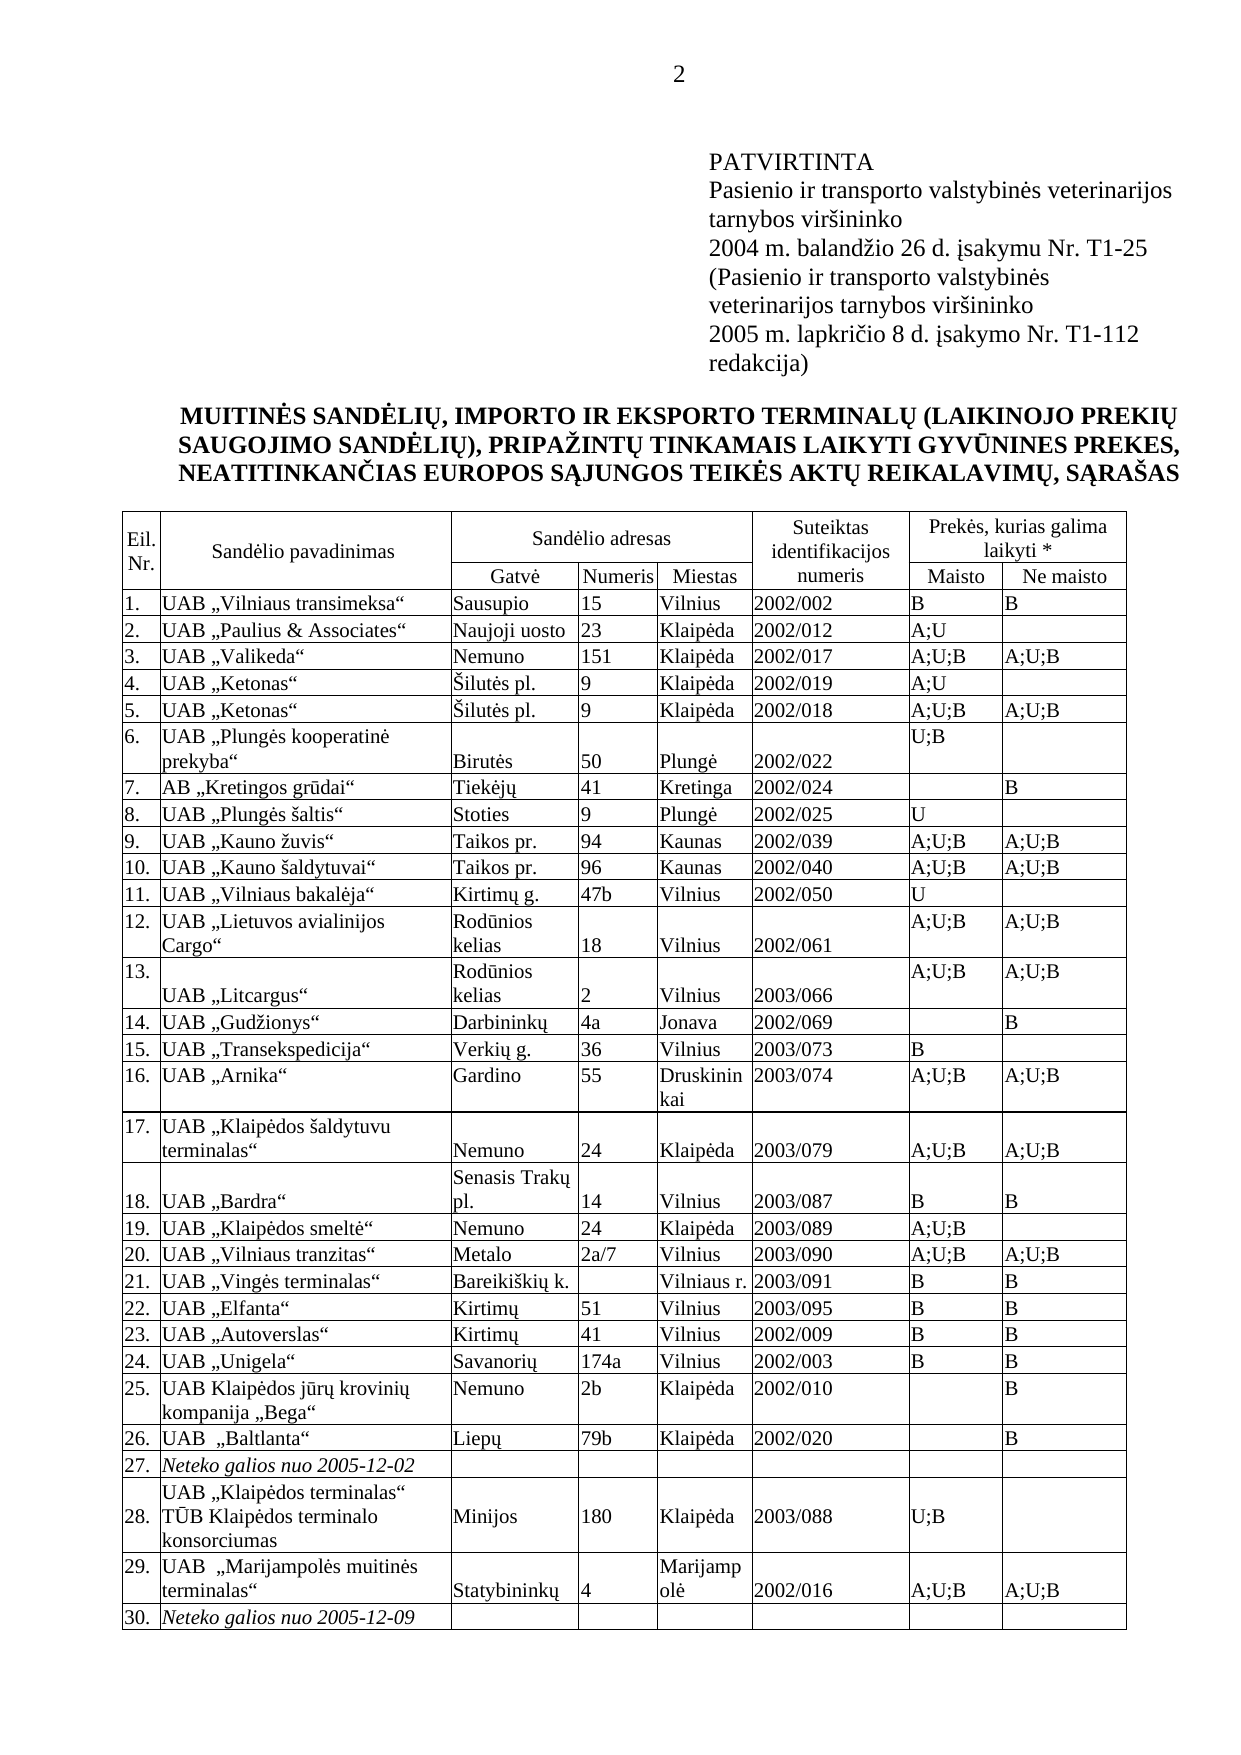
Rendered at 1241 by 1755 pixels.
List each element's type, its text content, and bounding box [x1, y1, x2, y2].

table_cell 2002/016 [753, 1553, 909, 1602]
table_cell 9. [123, 827, 160, 853]
table_cell Vilnius [658, 880, 752, 906]
table_cell 17. [123, 1113, 160, 1162]
table_cell A;U;B [1003, 1113, 1126, 1162]
table_cell Metalo [452, 1241, 578, 1266]
table_cell 50 [579, 723, 657, 773]
table_cell Vilnius [658, 1347, 752, 1373]
table_header Prekės, kurias galima laikyti * [910, 512, 1126, 562]
table_cell A;U;B [910, 854, 1002, 879]
table_cell 14. [123, 1009, 160, 1034]
table_cell Vilnius [658, 1294, 752, 1319]
table_cell UAB „Autoverslas“ [161, 1321, 451, 1346]
table_cell 51 [579, 1294, 657, 1319]
table_cell B [1003, 1347, 1126, 1373]
table_cell 3. [123, 643, 160, 668]
table_cell Vilniaus r. [658, 1267, 752, 1293]
table_cell 23 [579, 616, 657, 642]
table_cell 2002/010 [753, 1374, 909, 1424]
table_cell 2003/090 [753, 1241, 909, 1266]
table_cell 20. [123, 1241, 160, 1266]
table_cell UAB „Baltlanta“ [161, 1425, 451, 1450]
table_cell B [910, 1294, 1002, 1319]
table_cell [452, 1451, 578, 1477]
table_cell U;B [910, 1478, 1002, 1552]
table_cell UAB „Marijampolės muitinės terminalas“ [161, 1553, 451, 1602]
table_cell Kaunas [658, 827, 752, 853]
table_cell 2002/017 [753, 643, 909, 668]
table_cell 2003/066 [753, 958, 909, 1007]
table_cell UAB „Valikeda“ [161, 643, 451, 668]
table_cell Maisto [910, 563, 1002, 588]
table_cell [1003, 880, 1126, 906]
table_cell Darbininkų [452, 1009, 578, 1034]
table_cell Rodūnios kelias [452, 907, 578, 957]
table_cell [1003, 723, 1126, 773]
table_cell [579, 1267, 657, 1293]
table_cell 22. [123, 1294, 160, 1319]
table_cell 9 [579, 800, 657, 826]
table_cell UAB „Ketonas“ [161, 696, 451, 722]
table_cell 41 [579, 774, 657, 799]
table_cell Sausupio [452, 590, 578, 615]
table_cell 2002/061 [753, 907, 909, 957]
table_cell 2. [123, 616, 160, 642]
table_cell Klaipėda [658, 1374, 752, 1424]
table_cell Vilnius [658, 958, 752, 1007]
table_cell 2002/019 [753, 670, 909, 695]
table_cell 18. [123, 1163, 160, 1213]
table_cell [1003, 670, 1126, 695]
table_cell [910, 1604, 1002, 1629]
table_cell 4. [123, 670, 160, 695]
table_cell UAB „Kauno žuvis“ [161, 827, 451, 853]
table_cell 26. [123, 1425, 160, 1450]
table_cell 4a [579, 1009, 657, 1034]
table_cell 2002/003 [753, 1347, 909, 1373]
table_cell 2 [579, 958, 657, 1007]
table_cell 2002/069 [753, 1009, 909, 1034]
table_cell 15. [123, 1035, 160, 1061]
table_cell Statybininkų [452, 1553, 578, 1602]
table_cell Vilnius [658, 590, 752, 615]
table_cell 14 [579, 1163, 657, 1213]
table_cell 79b [579, 1425, 657, 1450]
table_cell U [910, 800, 1002, 826]
table_cell UAB „Klaipėdos terminalas“ TŪB Klaipėdos terminalo konsorciumas [161, 1478, 451, 1552]
table_cell A;U;B [1003, 958, 1126, 1007]
table_cell Gatvė [452, 563, 578, 588]
table_cell A;U;B [910, 1113, 1002, 1162]
table_cell [452, 1604, 578, 1629]
table_cell UAB „Vilniaus bakalėja“ [161, 880, 451, 906]
table_cell Kretinga [658, 774, 752, 799]
table_cell [579, 1604, 657, 1629]
table_cell Minijos [452, 1478, 578, 1552]
table_cell 2003/088 [753, 1478, 909, 1552]
table_cell 9 [579, 670, 657, 695]
table_cell UAB „Klaipėdos smeltė“ [161, 1214, 451, 1239]
table_cell Marijampolė [658, 1553, 752, 1602]
table_cell [910, 1374, 1002, 1424]
table_cell 2002/040 [753, 854, 909, 879]
table_cell Nemuno [452, 643, 578, 668]
table_cell 21. [123, 1267, 160, 1293]
table_cell UAB „Litcargus“ [161, 958, 451, 1007]
table_cell UAB „Bardra“ [161, 1163, 451, 1213]
table_cell A;U;B [1003, 1241, 1126, 1266]
table_cell Neteko galios nuo 2005-12-02 [161, 1451, 451, 1477]
table_cell [910, 1451, 1002, 1477]
table_cell B [910, 1267, 1002, 1293]
table_cell B [1003, 1294, 1126, 1319]
table_cell A;U;B [1003, 907, 1126, 957]
table_cell UAB „Vilniaus tranzitas“ [161, 1241, 451, 1266]
table_cell 25. [123, 1374, 160, 1424]
table_cell 19. [123, 1214, 160, 1239]
table_cell 4 [579, 1553, 657, 1602]
table_cell Naujoji uosto [452, 616, 578, 642]
table_cell Bareikiškių k. [452, 1267, 578, 1293]
table_cell Liepų [452, 1425, 578, 1450]
table_cell [910, 774, 1002, 799]
table_cell Kirtimų [452, 1321, 578, 1346]
text veterinarijos tarnybos viršininko [177, 291, 1181, 319]
table_cell Klaipėda [658, 1214, 752, 1239]
table_cell Tiekėjų [452, 774, 578, 799]
table_cell Miestas [658, 563, 752, 588]
table_cell Savanorių [452, 1347, 578, 1373]
table_cell Rodūnios kelias [452, 958, 578, 1007]
table_cell A;U;B [1003, 643, 1126, 668]
table_cell 15 [579, 590, 657, 615]
table_cell 1. [123, 590, 160, 615]
table_cell 10. [123, 854, 160, 879]
table_cell UAB „Vilniaus transimeksa“ [161, 590, 451, 615]
table_cell 55 [579, 1062, 657, 1111]
table_cell Nemuno [452, 1374, 578, 1424]
table_cell 13. [123, 958, 160, 1007]
table_cell Neteko galios nuo 2005-12-09 [161, 1604, 451, 1629]
table_cell [1003, 1478, 1126, 1552]
table_cell UAB „Ketonas“ [161, 670, 451, 695]
table_cell UAB „Unigela“ [161, 1347, 451, 1373]
table_header Suteiktas identifikacijos numeris [753, 512, 909, 588]
table_cell A;U;B [910, 696, 1002, 722]
table_cell Kirtimų [452, 1294, 578, 1319]
table_cell UAB „Klaipėdos šaldytuvu terminalas“ [161, 1113, 451, 1162]
table_cell 6. [123, 723, 160, 773]
table_cell Klaipėda [658, 1113, 752, 1162]
table_cell UAB „Gudžionys“ [161, 1009, 451, 1034]
table_cell Stoties [452, 800, 578, 826]
table_cell 2002/024 [753, 774, 909, 799]
table_cell UAB „Kauno šaldytuvai“ [161, 854, 451, 879]
table_cell Plungė [658, 723, 752, 773]
table_cell UAB Klaipėdos jūrų krovinių kompanija „Bega“ [161, 1374, 451, 1424]
table_cell 180 [579, 1478, 657, 1552]
table_cell 2003/087 [753, 1163, 909, 1213]
table_cell Taikos pr. [452, 827, 578, 853]
table_cell A;U;B [910, 827, 1002, 853]
table_cell A;U [910, 616, 1002, 642]
table_cell 2002/050 [753, 880, 909, 906]
table_cell [753, 1451, 909, 1477]
table_cell UAB „Transekspedicija“ [161, 1035, 451, 1061]
table_cell A;U;B [910, 907, 1002, 957]
table_cell [910, 1009, 1002, 1034]
table_cell Vilnius [658, 1241, 752, 1266]
table_cell Šilutės pl. [452, 670, 578, 695]
table_cell 7. [123, 774, 160, 799]
table_cell A;U;B [1003, 1553, 1126, 1602]
table_cell 94 [579, 827, 657, 853]
table_cell B [910, 1163, 1002, 1213]
table_cell [1003, 800, 1126, 826]
table_cell AB „Kretingos grūdai“ [161, 774, 451, 799]
table_cell 2a/7 [579, 1241, 657, 1266]
table_cell Klaipėda [658, 1478, 752, 1552]
table_cell 2002/012 [753, 616, 909, 642]
table_cell 5. [123, 696, 160, 722]
table_cell A;U;B [910, 1553, 1002, 1602]
table_cell Vilnius [658, 1163, 752, 1213]
table_cell [1003, 1035, 1126, 1061]
table_cell 2003/091 [753, 1267, 909, 1293]
table_cell 30. [123, 1604, 160, 1629]
table_cell 24. [123, 1347, 160, 1373]
table_cell U [910, 880, 1002, 906]
table_cell A;U;B [1003, 1062, 1126, 1111]
table_cell [753, 1604, 909, 1629]
table_cell 174a [579, 1347, 657, 1373]
table_header Eil. Nr. [123, 512, 160, 588]
text Pasienio ir transporto valstybinės veterinarijos tarnybos viršininko [709, 176, 1181, 233]
table_header Sandėlio adresas [452, 512, 752, 562]
table_cell 2002/025 [753, 800, 909, 826]
table_cell [1003, 1604, 1126, 1629]
table_cell Birutės [452, 723, 578, 773]
table_cell Klaipėda [658, 643, 752, 668]
table_cell 2b [579, 1374, 657, 1424]
table_cell Vilnius [658, 1035, 752, 1061]
table_cell Verkių g. [452, 1035, 578, 1061]
table_cell [1003, 1214, 1126, 1239]
table_cell 2003/095 [753, 1294, 909, 1319]
table_cell 2003/073 [753, 1035, 909, 1061]
table_cell A;U [910, 670, 1002, 695]
table_cell Klaipėda [658, 696, 752, 722]
table_cell B [1003, 1163, 1126, 1213]
table_cell 47b [579, 880, 657, 906]
table_cell B [910, 1347, 1002, 1373]
table_cell B [1003, 1321, 1126, 1346]
table_cell UAB „Elfanta“ [161, 1294, 451, 1319]
table_cell 24 [579, 1214, 657, 1239]
table_cell B [1003, 1267, 1126, 1293]
text 2005 m. lapkričio 8 d. įsakymo Nr. T1-112 redakcija) [709, 319, 1181, 377]
table_cell 2002/039 [753, 827, 909, 853]
table_cell A;U;B [910, 643, 1002, 668]
text (Pasienio ir transporto valstybinės [177, 262, 1181, 291]
table_cell B [1003, 1425, 1126, 1450]
table_cell [1003, 1451, 1126, 1477]
table_cell 2002/020 [753, 1425, 909, 1450]
table_cell 29. [123, 1553, 160, 1602]
table_cell Gardino [452, 1062, 578, 1111]
text PATVIRTINTA [177, 147, 1181, 176]
table_cell Nemuno [452, 1214, 578, 1239]
table_cell Klaipėda [658, 670, 752, 695]
table_cell Vilnius [658, 1321, 752, 1346]
table_cell Klaipėda [658, 616, 752, 642]
table_cell 36 [579, 1035, 657, 1061]
table_cell UAB „Paulius & Associates“ [161, 616, 451, 642]
table_cell Vilnius [658, 907, 752, 957]
table_cell UAB „Plungės kooperatinė prekyba“ [161, 723, 451, 773]
table_cell UAB „Plungės šaltis“ [161, 800, 451, 826]
table_cell B [1003, 590, 1126, 615]
table_cell 2002/002 [753, 590, 909, 615]
table_cell UAB „Lietuvos avialinijos Cargo“ [161, 907, 451, 957]
table_cell A;U;B [910, 1062, 1002, 1111]
table_cell Ne maisto [1003, 563, 1126, 588]
table_cell Šilutės pl. [452, 696, 578, 722]
table_header Sandėlio pavadinimas [161, 512, 451, 588]
table_cell UAB „Arnika“ [161, 1062, 451, 1111]
table_cell B [910, 1035, 1002, 1061]
table_cell B [910, 1321, 1002, 1346]
table_cell B [910, 590, 1002, 615]
table_cell 151 [579, 643, 657, 668]
table_cell 2002/009 [753, 1321, 909, 1346]
table_cell [910, 1425, 1002, 1450]
table_cell 2003/079 [753, 1113, 909, 1162]
table_cell [1003, 616, 1126, 642]
table_cell A;U;B [1003, 696, 1126, 722]
table_cell 27. [123, 1451, 160, 1477]
table_cell [658, 1604, 752, 1629]
table_cell A;U;B [910, 1241, 1002, 1266]
table_cell B [1003, 1374, 1126, 1424]
table_cell A;U;B [1003, 854, 1126, 879]
text 2004 m. balandžio 26 d. įsakymu Nr. T1-25 [177, 233, 1181, 262]
table_cell B [1003, 1009, 1126, 1034]
table_cell 16. [123, 1062, 160, 1111]
table_cell 24 [579, 1113, 657, 1162]
table_cell Druskininkai [658, 1062, 752, 1111]
table_cell A;U;B [910, 1214, 1002, 1239]
table_cell UAB „Vingės terminalas“ [161, 1267, 451, 1293]
table_cell Kaunas [658, 854, 752, 879]
table_cell A;U;B [1003, 827, 1126, 853]
table_cell 2002/022 [753, 723, 909, 773]
table_cell Nemuno [452, 1113, 578, 1162]
table_cell 9 [579, 696, 657, 722]
table_cell [579, 1451, 657, 1477]
table_cell 11. [123, 880, 160, 906]
table_cell Kirtimų g. [452, 880, 578, 906]
table_cell 2003/074 [753, 1062, 909, 1111]
table_cell 2003/089 [753, 1214, 909, 1239]
table_cell A;U;B [910, 958, 1002, 1007]
table_cell 8. [123, 800, 160, 826]
table_cell 2002/018 [753, 696, 909, 722]
table_cell Senasis Trakų pl. [452, 1163, 578, 1213]
text MUITINĖS SANDĖLIŲ, IMPORTO IR EKSPORTO TERMINALŲ (LAIKINOJO PREKIŲ SAUGOJIMO SANDĖLIŲ), PRIPAŽINTŲ TINKAMAIS LAIKYTI GYVŪNINES PREKES, NEATITINKANČIAS EUROPOS SĄJUNGOS TEIKĖS AKTŲ REIKALAVIMŲ, SĄRAŠAS [177, 401, 1181, 487]
table_cell Plungė [658, 800, 752, 826]
table_cell B [1003, 774, 1126, 799]
table_cell Numeris [579, 563, 657, 588]
table_cell 41 [579, 1321, 657, 1346]
table_cell U;B [910, 723, 1002, 773]
table_cell 18 [579, 907, 657, 957]
table_cell Taikos pr. [452, 854, 578, 879]
table_cell 28. [123, 1478, 160, 1552]
table_cell 23. [123, 1321, 160, 1346]
table_cell 12. [123, 907, 160, 957]
table_cell Klaipėda [658, 1425, 752, 1450]
table_cell Jonava [658, 1009, 752, 1034]
table_cell [658, 1451, 752, 1477]
table_cell 96 [579, 854, 657, 879]
